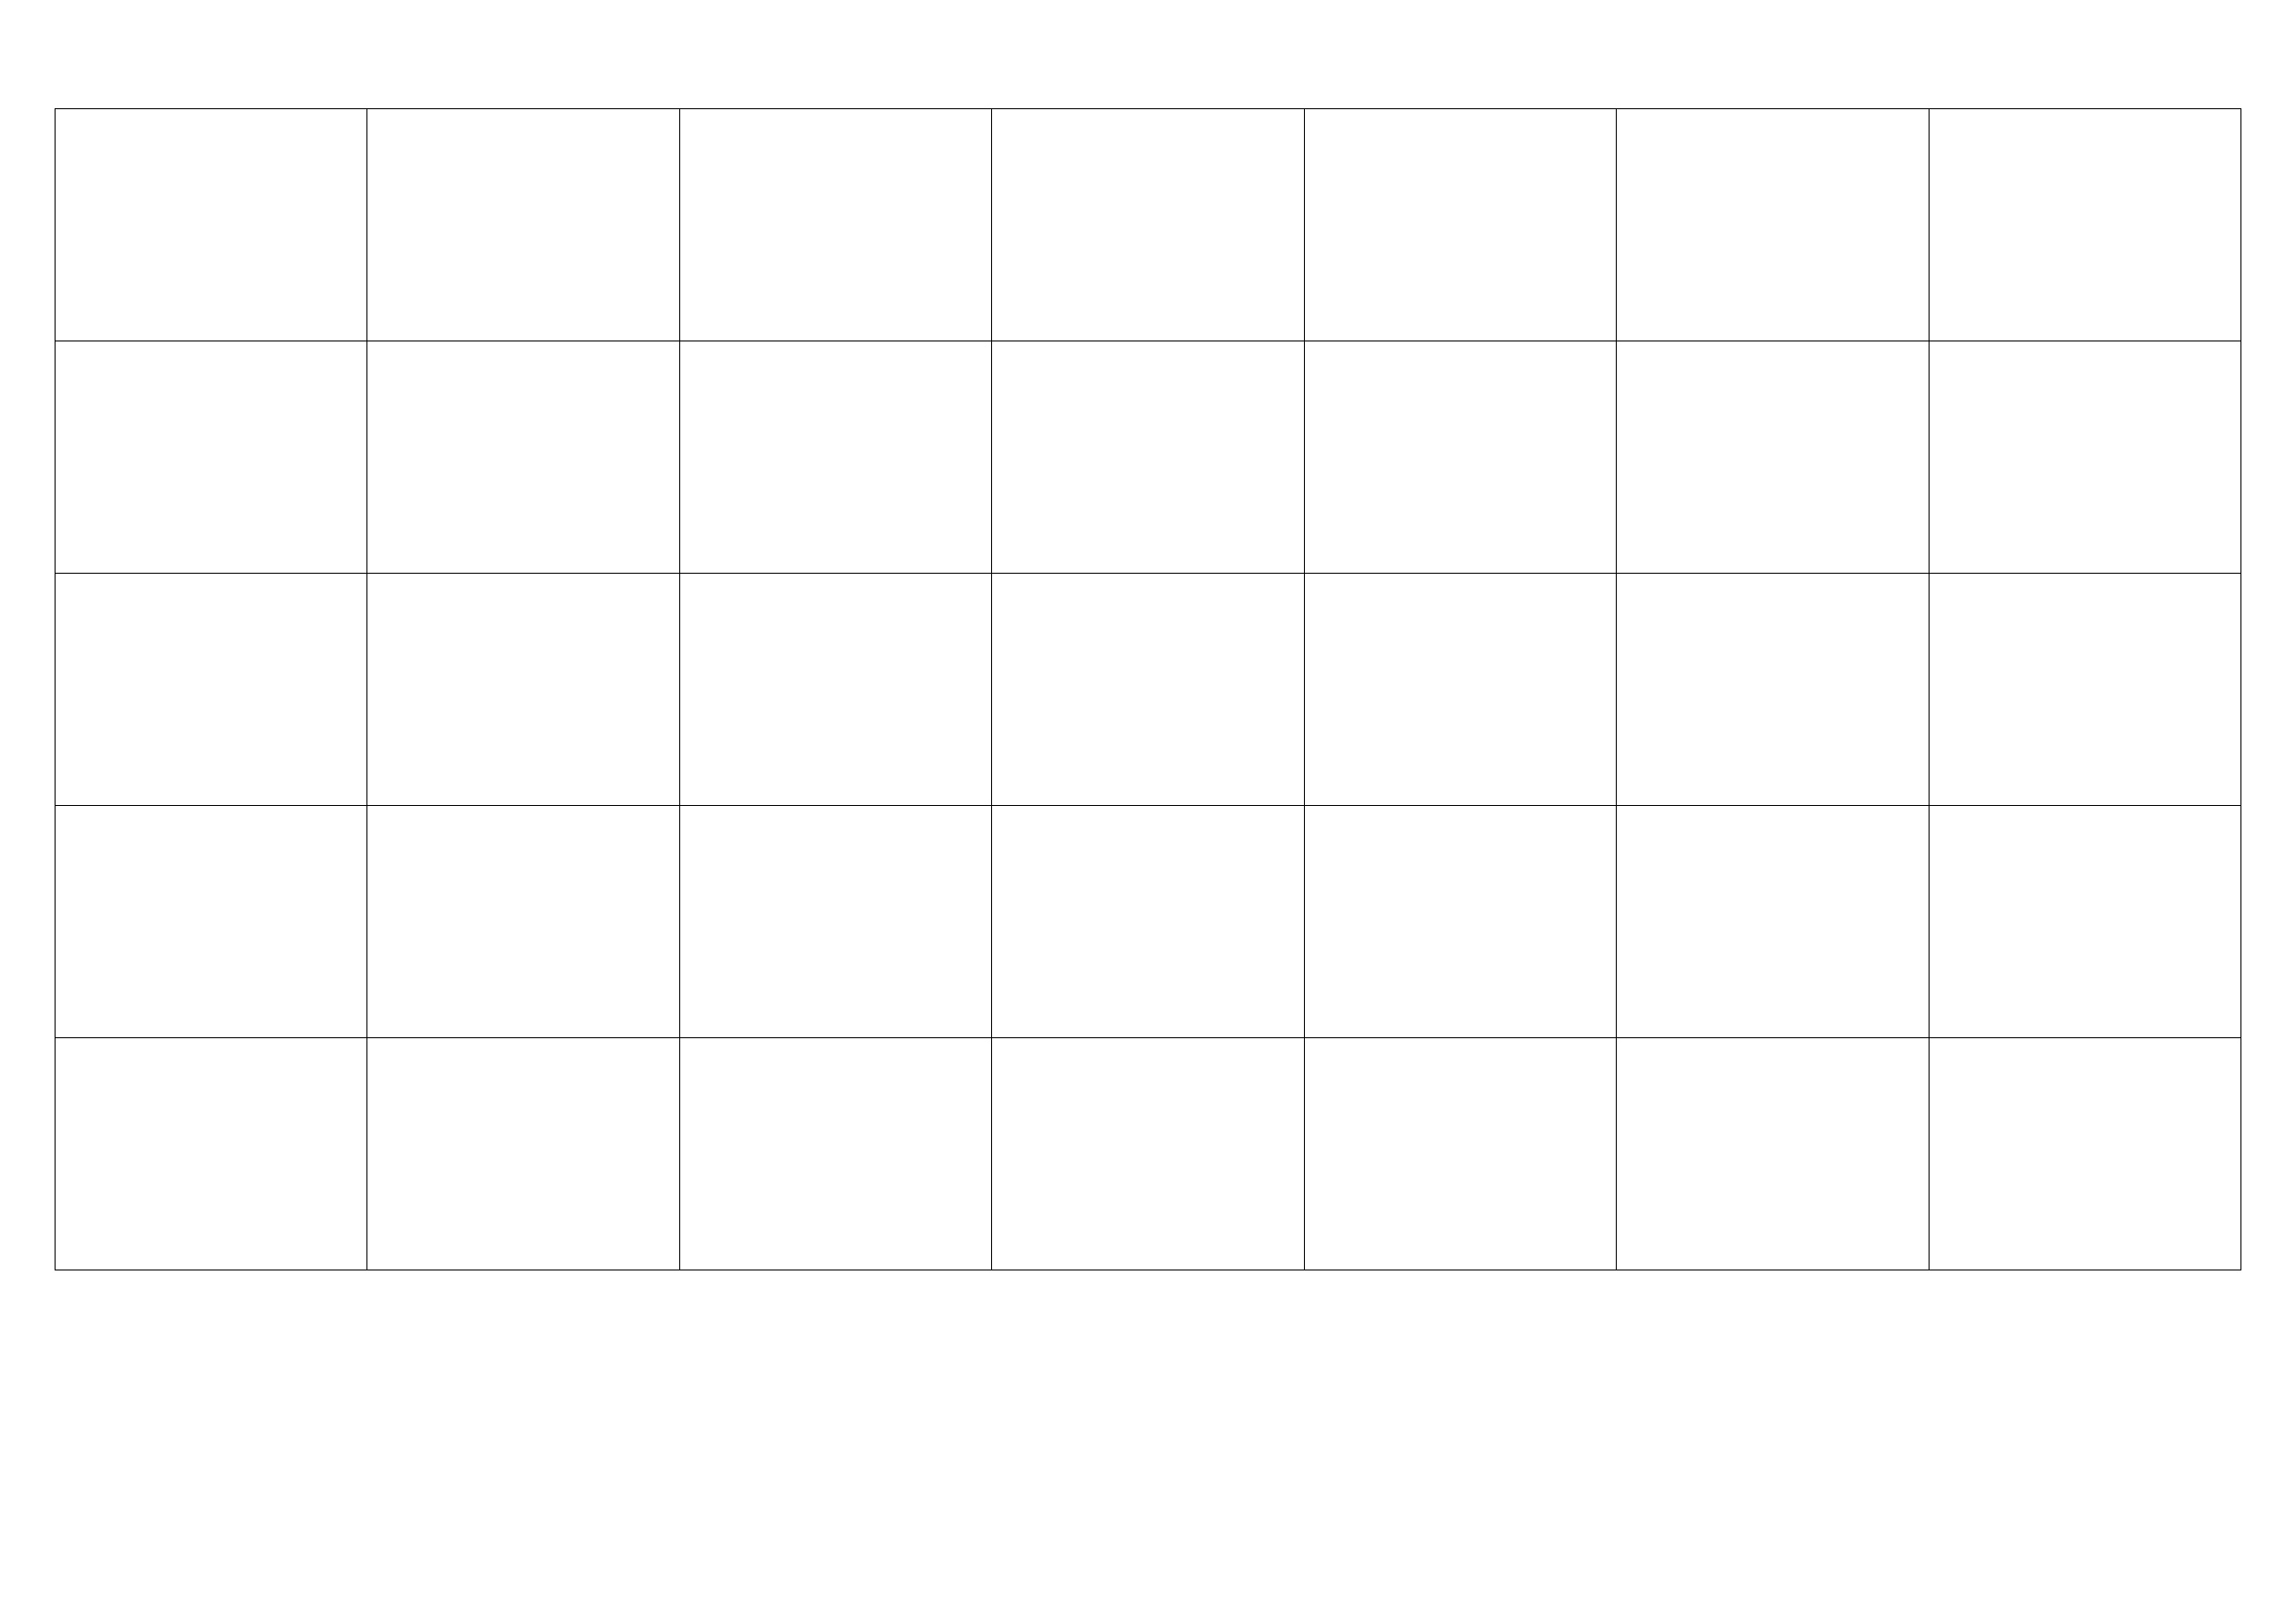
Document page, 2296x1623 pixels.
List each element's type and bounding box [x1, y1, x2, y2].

table_cell [1617, 806, 1929, 1037]
table_cell [1930, 1038, 2240, 1270]
table_cell [56, 341, 366, 573]
table_cell [367, 341, 679, 573]
table_header [1305, 109, 1616, 341]
table_cell [1617, 574, 1929, 805]
table_cell [680, 806, 991, 1037]
table_cell [992, 806, 1304, 1037]
table_cell [1305, 1038, 1616, 1270]
table_header [680, 109, 991, 341]
table_header [1617, 109, 1929, 341]
table_cell [680, 341, 991, 573]
table_cell [1305, 806, 1616, 1037]
table_header [56, 109, 366, 341]
table_cell [1930, 806, 2240, 1037]
table_cell [1617, 1038, 1929, 1270]
table_cell [992, 574, 1304, 805]
table_header [992, 109, 1304, 341]
table_cell [1930, 574, 2240, 805]
table_cell [680, 1038, 991, 1270]
table_cell [56, 1038, 366, 1270]
table_cell [1930, 341, 2240, 573]
table_cell [367, 574, 679, 805]
table_cell [367, 806, 679, 1037]
table_cell [680, 574, 991, 805]
table_cell [1305, 341, 1616, 573]
table_header [367, 109, 679, 341]
table_cell [56, 574, 366, 805]
table_cell [992, 341, 1304, 573]
table_header [1930, 109, 2240, 341]
table_cell [992, 1038, 1304, 1270]
table_cell [1617, 341, 1929, 573]
table_cell [1305, 574, 1616, 805]
table_cell [56, 806, 366, 1037]
table_cell [367, 1038, 679, 1270]
